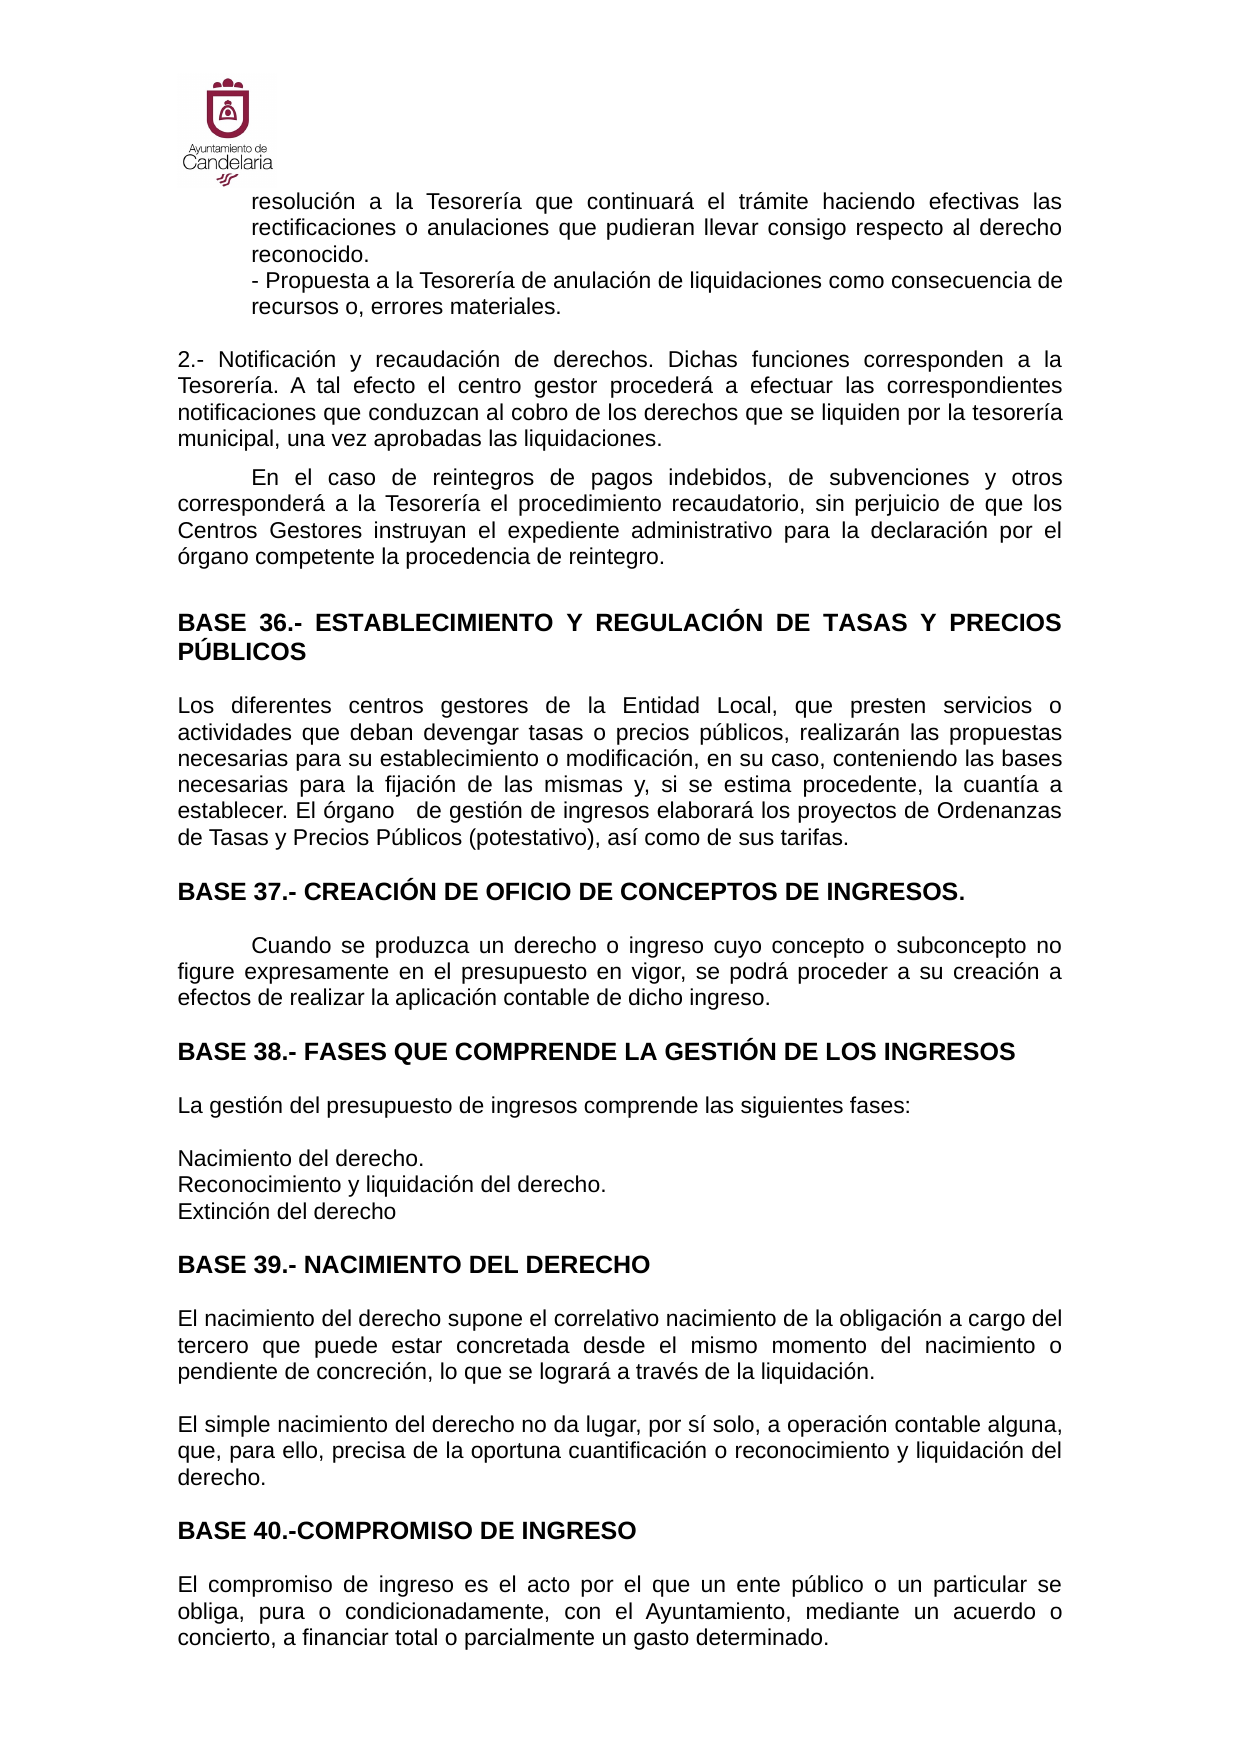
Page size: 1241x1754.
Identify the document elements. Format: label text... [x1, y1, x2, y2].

text El compromiso de ingreso es el acto por el que un ente público o un particular se obliga, pura o condicionadamente, con el Ayuntamiento, mediante un acuerdo o concierto, a financiar total o parcialmente un gasto determinado. [177, 1571, 1063, 1650]
subtitle BASE 39.- NACIMIENTO DEL DERECHO [177, 1250, 1063, 1279]
text Los diferentes centros gestores de la Entidad Local, que presten servicios o actividades que deban devengar tasas o precios públicos, realizarán las propuestas necesarias para su establecimiento o modificación, en su caso, conteniendo las bases necesarias para la fijación de las mismas y, si se estima procedente, la cuantía a establecer. El órgano de gestión de ingresos elaborará los proyectos de Ordenanzas de Tasas y Precios Públicos (potestativo), así como de sus tarifas. [177, 692, 1063, 850]
text El nacimiento del derecho supone el correlativo nacimiento de la obligación a cargo del tercero que puede estar concretada desde el mismo momento del nacimiento o pendiente de concreción, lo que se logrará a través de la liquidación. [177, 1305, 1063, 1384]
text BASE 37.- CREACIÓN DE OFICIO DE CONCEPTOS DE INGRESOS. [177, 877, 1063, 905]
text Cuando se produzca un derecho o ingreso cuyo concepto o subconcepto no figure expresamente en el presupuesto en vigor, se podrá proceder a su creación a efectos de realizar la aplicación contable de dicho ingreso. [177, 932, 1063, 1011]
text El simple nacimiento del derecho no da lugar, por sí solo, a operación contable alguna, que, para ello, precisa de la oportuna cuantificación o reconocimiento y liquidación del derecho. [177, 1411, 1063, 1490]
subtitle BASE 40.-COMPROMISO DE INGRESO [177, 1516, 1063, 1545]
subtitle BASE 38.- FASES QUE COMPRENDE LA GESTIÓN DE LOS INGRESOS [177, 1037, 1063, 1066]
text Nacimiento del derecho. [177, 1145, 1063, 1171]
text resolución a la Tesorería que continuará el trámite haciendo efectivas las rectificaciones o anulaciones que pudieran llevar consigo respecto al derecho reconocido. [251, 188, 1063, 267]
subtitle BASE 36.- ESTABLECIMIENTO Y REGULACIÓN DE TASAS Y PRECIOS PÚBLICOS [177, 608, 1063, 666]
text Reconocimiento y liquidación del derecho. [177, 1171, 1063, 1198]
text - Propuesta a la Tesorería de anulación de liquidaciones como consecuencia de recursos o, errores materiales. [251, 267, 1063, 320]
text La gestión del presupuesto de ingresos comprende las siguientes fases: [177, 1092, 1063, 1118]
text Extinción del derecho [177, 1198, 1063, 1224]
text 2.- Notificación y recaudación de derechos. Dichas funciones corresponden a la Tesorería. A tal efecto el centro gestor procederá a efectuar las correspondientes notificaciones que conduzcan al cobro de los derechos que se liquiden por la tesorería municipal, una vez aprobadas las liquidaciones. [177, 346, 1063, 451]
text En el caso de reintegros de pagos indebidos, de subvenciones y otros corresponderá a la Tesorería el procedimiento recaudatorio, sin perjuicio de que los Centros Gestores instruyan el expediente administrativo para la declaración por el órgano competente la procedencia de reintegro. [177, 464, 1063, 569]
